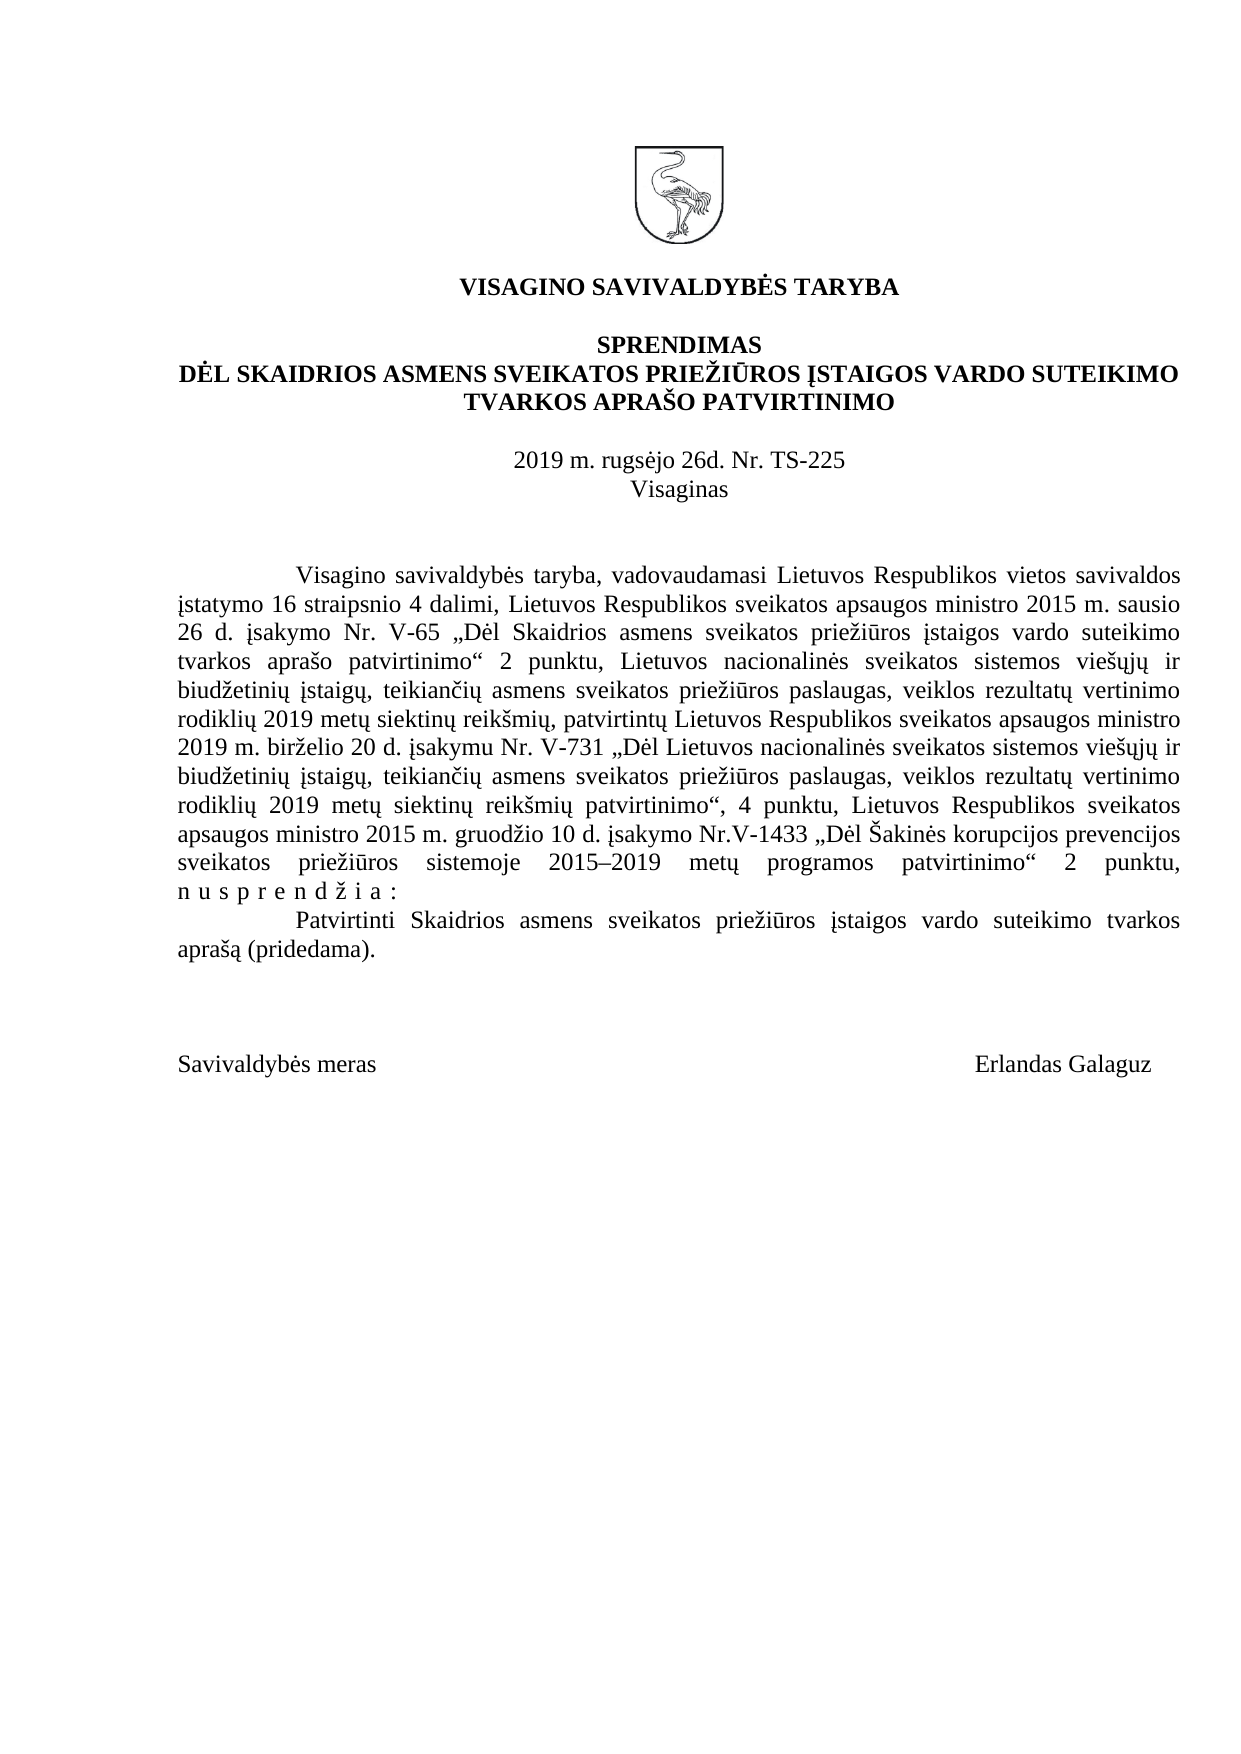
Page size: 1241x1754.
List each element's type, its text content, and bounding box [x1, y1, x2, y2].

text DĖL SKAIDRIOS ASMENS SVEIKATOS PRIEŽIŪROS ĮSTAIGOS VARDO SUTEIKIMO TVARKOS APRAŠO PATVIRTINIMO [177, 359, 1181, 416]
text sprendimas [177, 330, 1181, 359]
text Patvirtinti Skaidrios asmens sveikatos priežiūros įstaigos vardo suteikimo tvarkos aprašą (pridedama). [177, 905, 1181, 962]
text visagino savivaldybės taryba [177, 272, 1181, 301]
text Savivaldybės meras Erlandas Galaguz [177, 1049, 1181, 1077]
text Visagino savivaldybės taryba, vadovaudamasi Lietuvos Respublikos vietos savivaldos įstatymo 16 straipsnio 4 dalimi, Lietuvos Respublikos sveikatos apsaugos ministro 2015 m. sausio 26 d. įsakymo Nr. V-65 „Dėl Skaidrios asmens sveikatos priežiūros įstaigos vardo suteikimo tvarkos aprašo patvirtinimo“ 2 punktu, Lietuvos nacionalinės sveikatos sistemos viešųjų ir biudžetinių įstaigų, teikiančių asmens sveikatos priežiūros paslaugas, veiklos rezultatų vertinimo rodiklių 2019 metų siektinų reikšmių, patvirtintų Lietuvos Respublikos sveikatos apsaugos ministro 2019 m. birželio 20 d. įsakymu Nr. V-731 „Dėl Lietuvos nacionalinės sveikatos sistemos viešųjų ir biudžetinių įstaigų, teikiančių asmens sveikatos priežiūros paslaugas, veiklos rezultatų vertinimo rodiklių 2019 metų siektinų reikšmių patvirtinimo“, 4 punktu, Lietuvos Respublikos sveikatos apsaugos ministro 2015 m. gruodžio 10 d. įsakymo Nr.V-1433 „Dėl Šakinės korupcijos prevencijos sveikatos priežiūros sistemoje 2015–2019 metų programos patvirtinimo“ 2 punktu, nusprendžia: [177, 560, 1181, 905]
text Visaginas [177, 474, 1181, 502]
text 2019 m. rugsėjo 26d. Nr. TS-225 [177, 445, 1181, 474]
